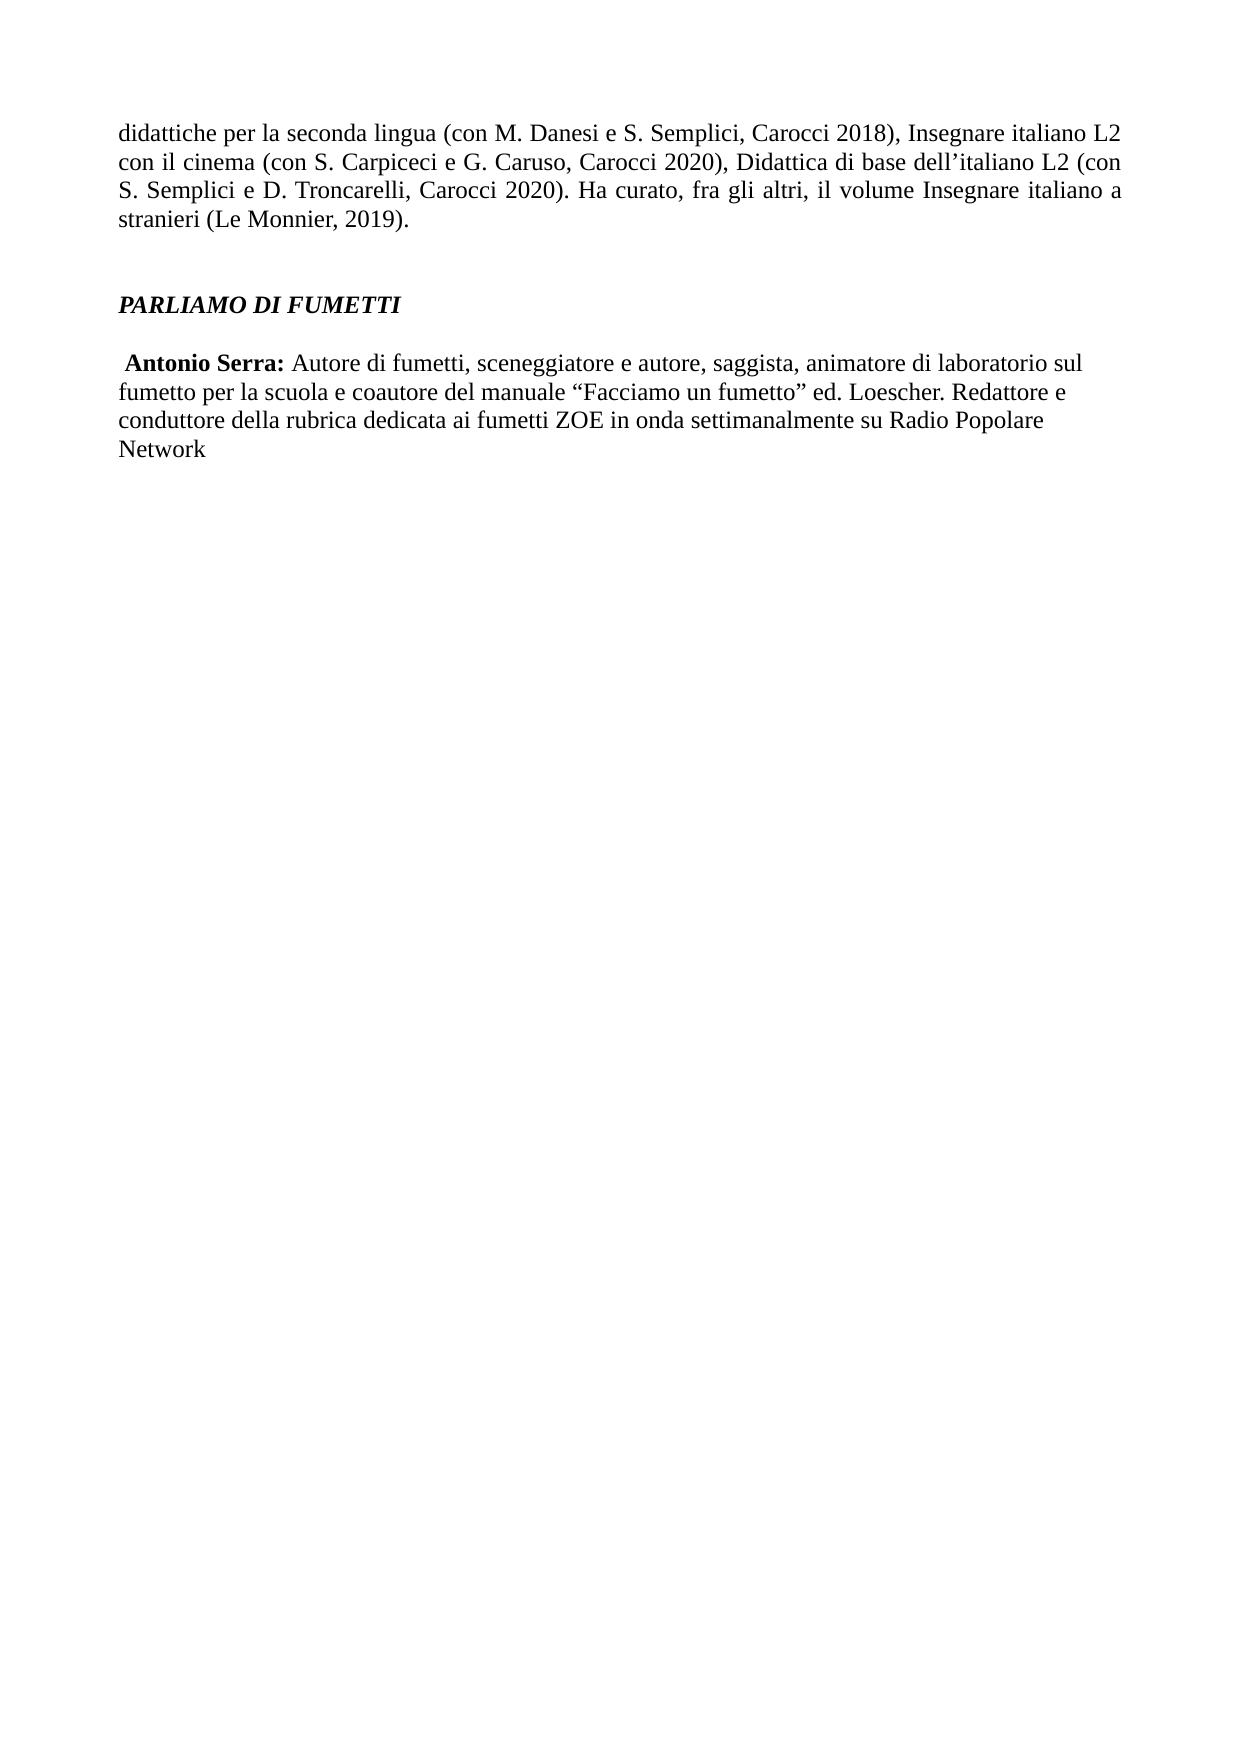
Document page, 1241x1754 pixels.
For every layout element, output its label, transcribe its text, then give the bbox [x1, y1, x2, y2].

text Antonio Serra: Autore di fumetti, sceneggiatore e autore, saggista, animatore di laboratorio sul fumetto per la scuola e coautore del manuale “Facciamo un fumetto” ed. Loescher. Redattore e conduttore della rubrica dedicata ai fumetti ZOE in onda settimanalmente su Radio Popolare Network [118, 348, 1122, 463]
text PARLIAMO DI FUMETTI [118, 291, 1122, 319]
text didattiche per la seconda lingua (con M. Danesi e S. Semplici, Carocci 2018), Insegnare italiano L2 con il cinema (con S. Carpiceci e G. Caruso, Carocci 2020), Didattica di base dell’italiano L2 (con S. Semplici e D. Troncarelli, Carocci 2020). Ha curato, fra gli altri, il volume Insegnare italiano a stranieri (Le Monnier, 2019). [118, 118, 1122, 233]
